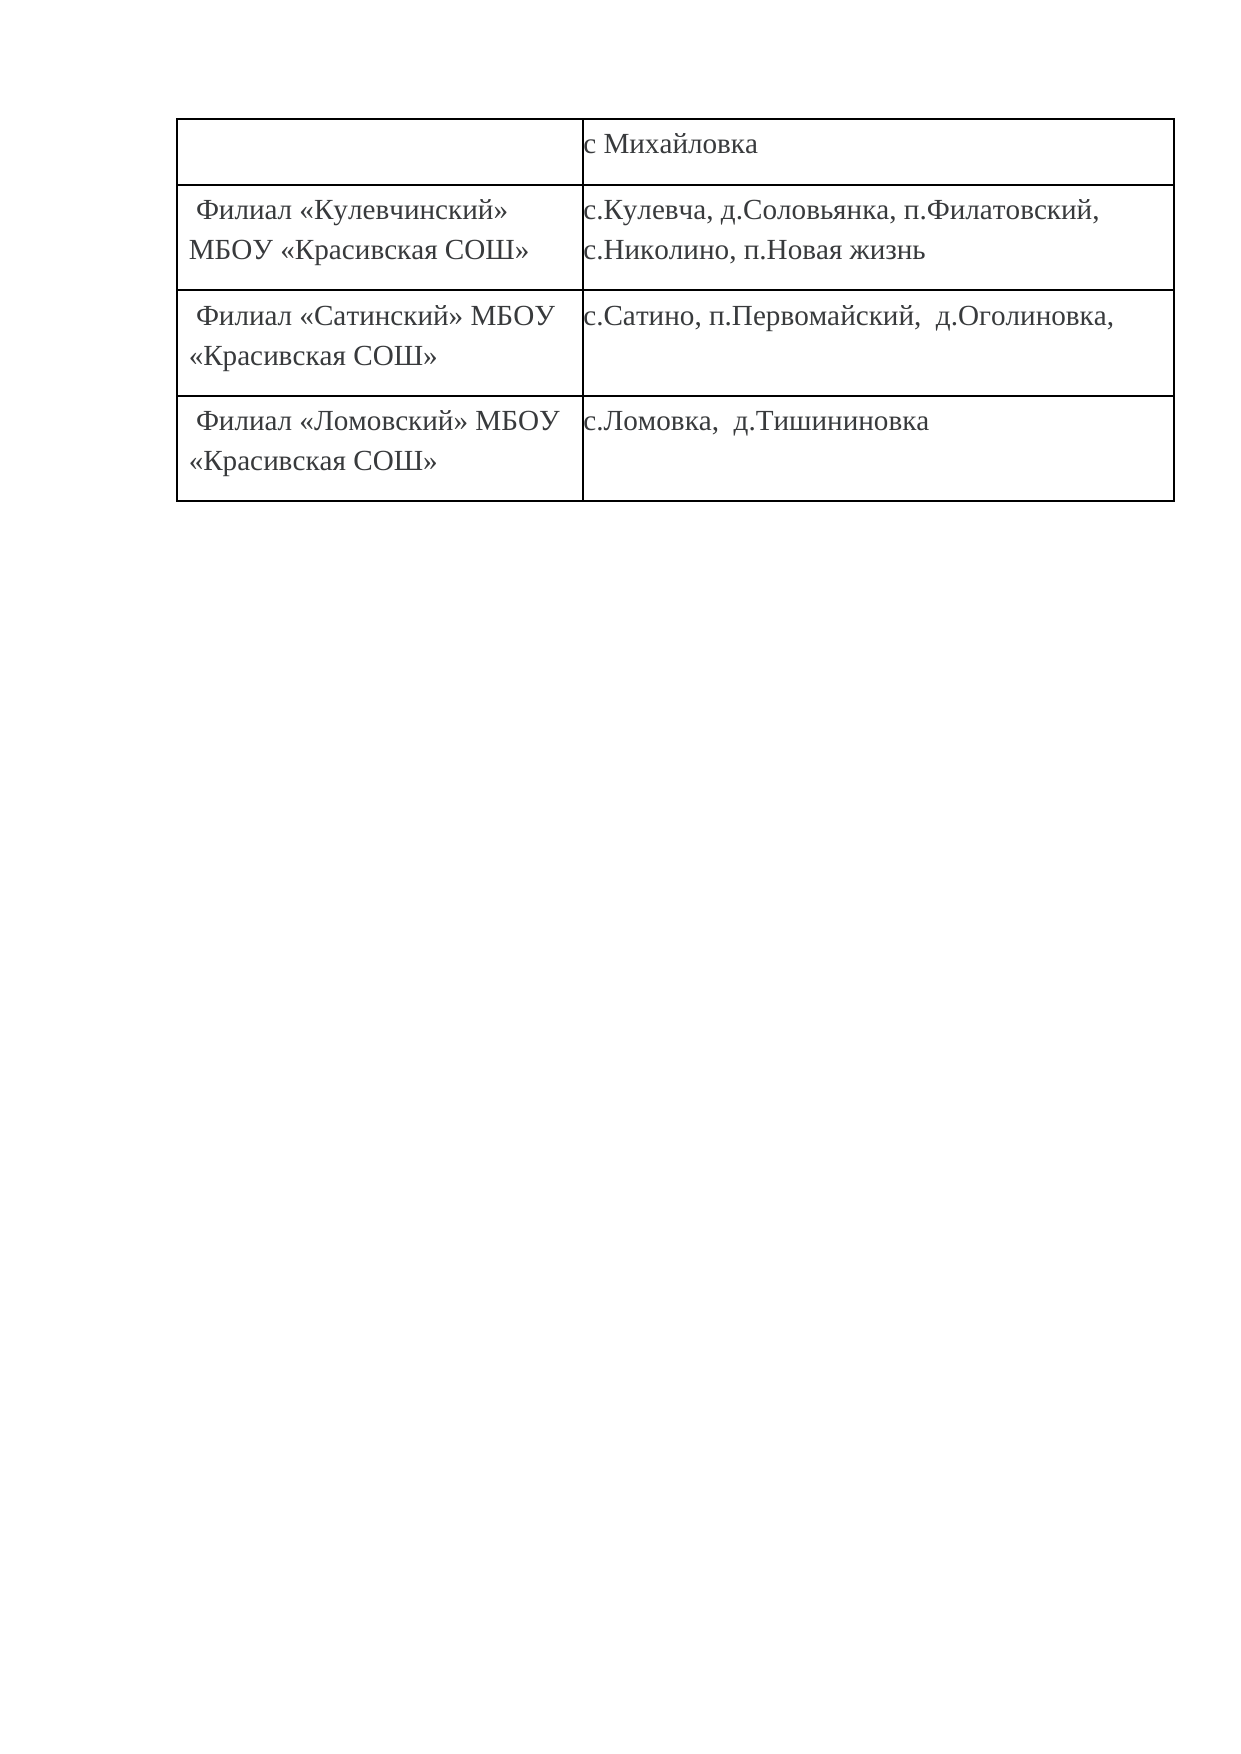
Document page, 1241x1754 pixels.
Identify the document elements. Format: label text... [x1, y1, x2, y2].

table_cell [178, 120, 582, 184]
table_cell с.Сатино, п.Первомайский, д.Оголиновка, [584, 291, 1173, 395]
table_cell Филиал «Кулевчинский» МБОУ «Красивская СОШ» [178, 186, 582, 289]
table_cell Филиал «Сатинский» МБОУ «Красивская СОШ» [178, 291, 582, 395]
table_cell Филиал «Ломовский» МБОУ «Красивская СОШ» [178, 397, 582, 500]
table_cell с Михайловка [584, 120, 1173, 184]
table_cell с.Кулевча, д.Соловьянка, п.Филатовский, с.Николино, п.Новая жизнь [584, 186, 1173, 289]
table_cell с.Ломовка, д.Тишининовка [584, 397, 1173, 500]
